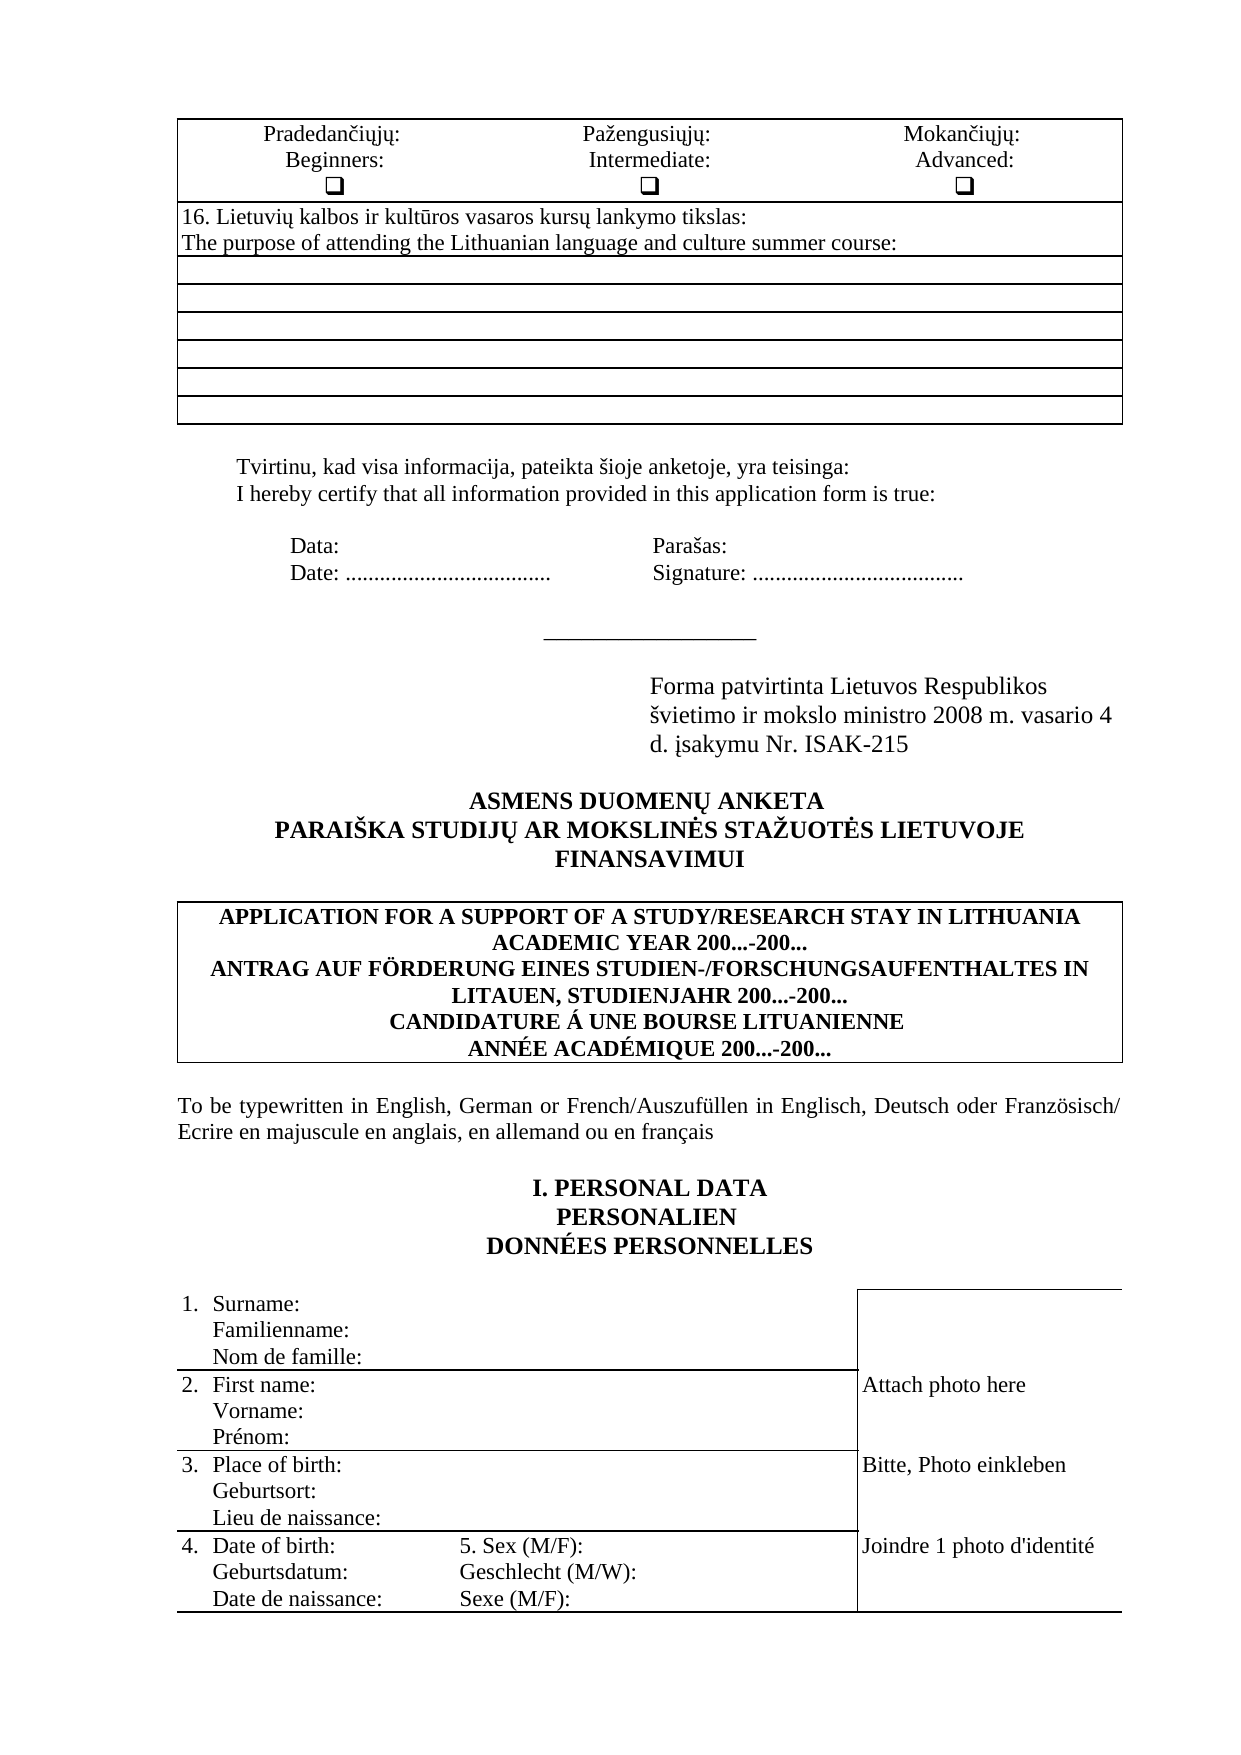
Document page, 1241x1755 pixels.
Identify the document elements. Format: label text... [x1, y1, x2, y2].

table_cell [455, 1371, 857, 1450]
table_cell [1118, 285, 1122, 311]
table_cell 4. [177, 1532, 208, 1611]
table_cell Attach photo here [858, 1369, 1122, 1450]
table_cell [1118, 397, 1122, 423]
text PERSONALIEN [177, 1202, 1122, 1231]
table_header APPLICATION FOR A SUPPORT OF A STUDY/RESEARCH STAY IN LITHUANIA ACADEMIC YEAR 200...-200... ANTRAG AUF FÖRDERUNG EINES STUDIEN-/FORSCHUNGSAUFENTHALTES IN LITAUEN, STUDIENJAHR 200...-200... CANDIDATURE Á UNE BOURSE LITUANIENNE ANNÉE ACADÉMIQUE 200...-200... [178, 903, 1122, 1062]
text To be typewritten in English, German or French/Auszufüllen in Englisch, Deutsch oder Französisch/ Ecrire en majuscule en anglais, en allemand ou en français [177, 1092, 1122, 1145]
text Data: Parašas: [290, 532, 1122, 559]
table_cell 2. [177, 1371, 208, 1450]
text _________________ [177, 614, 1122, 642]
table_cell [1118, 313, 1122, 339]
text I. PERSONAL DATA [177, 1173, 1122, 1202]
table_cell [1118, 369, 1122, 395]
table_header 1. [177, 1289, 208, 1369]
text I hereby certify that all information provided in this application form is true: [177, 479, 1122, 506]
text ASMENS DUOMENŲ ANKETA PARAIŠKA STUDIJŲ AR MOKSLINĖS STAŽUOTĖS LIETUVOJE FINANSAVIMUI [177, 786, 1122, 872]
table_header [858, 1290, 1122, 1369]
table_cell [455, 1451, 857, 1530]
table_cell 3. [177, 1451, 208, 1530]
table_header Surname: Familienname: Nom de famille: [208, 1289, 455, 1369]
table_cell Joindre 1 photo d'identité [858, 1530, 1122, 1611]
text DONNÉES PERSONNELLES [177, 1231, 1122, 1260]
text Tvirtinu, kad visa informacija, pateikta šioje anketoje, yra teisinga: [177, 453, 1122, 479]
table_header [455, 1289, 857, 1369]
table_cell Bitte, Photo einkleben [858, 1450, 1122, 1530]
table_cell [1118, 341, 1122, 367]
table_cell [1118, 257, 1122, 283]
text Date: .................................... Signature: ..................................... [290, 559, 1122, 585]
text Forma patvirtinta Lietuvos Respublikos švietimo ir mokslo ministro 2008 m. vasario 4 d. įsakymu Nr. ISAK-215 [649, 671, 1122, 757]
